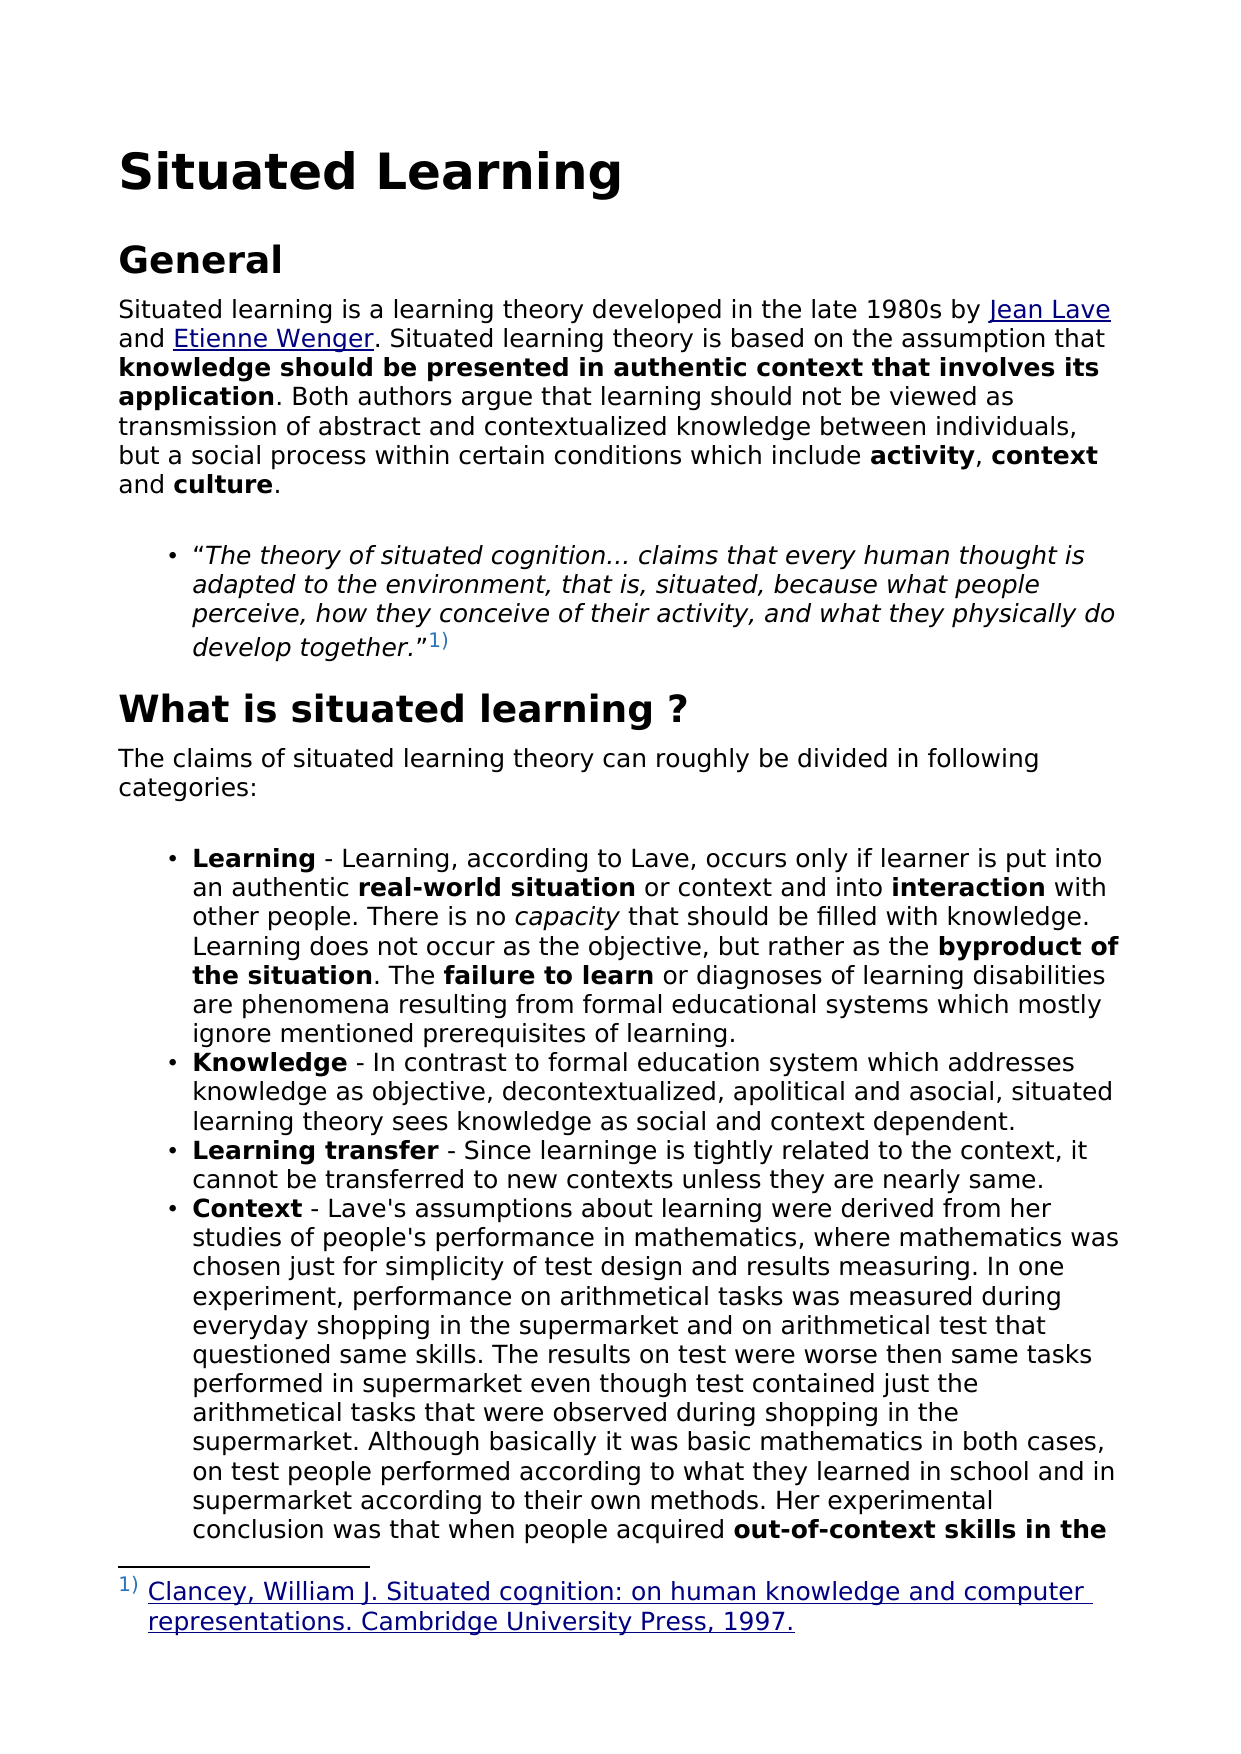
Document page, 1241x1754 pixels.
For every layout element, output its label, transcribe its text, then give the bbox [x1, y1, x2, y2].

list Clancey, William J. Situated cognition: on human knowledge and computer representations. Cambridge University Press, 1997. [118, 1573, 1122, 1636]
text Situated learning is a learning theory developed in the late 1980s by Jean Lave and Etienne Wenger. Situated learning theory is based on the assumption that knowledge should be presented in authentic context that involves its application. Both authors argue that learning should not be viewed as transmission of abstract and contextualized knowledge between individuals, but a social process within certain conditions which include activity, context and culture. [118, 295, 1122, 499]
list “The theory of situated cognition... claims that every human thought is adapted to the environment, that is, situated, because what people perceive, how they conceive of their activity, and what they physically do develop together.” [177, 541, 1122, 663]
subtitle Situated Learning [118, 143, 1122, 201]
subtitle What is situated learning ? [118, 688, 1122, 731]
list Context - Lave's assumptions about learning were derived from her studies of people's performance in mathematics, where mathematics was chosen just for simplicity of test design and results measuring. In one experiment, performance on arithmetical tasks was measured during everyday shopping in the supermarket and on arithmetical test that questioned same skills. The results on test were worse then same tasks performed in supermarket even though test contained just the arithmetical tasks that were observed during shopping in the supermarket. Although basically it was basic mathematics in both cases, on test people performed according to what they learned in school and in supermarket according to their own methods. Her experimental conclusion was that when people acquired out-of-context skills in the [177, 1194, 1122, 1544]
list Learning transfer - Since learninge is tightly related to the context, it cannot be transferred to new contexts unless they are nearly same. [177, 1136, 1122, 1194]
list Knowledge - In contrast to formal education system which addresses knowledge as objective, decontextualized, apolitical and asocial, situated learning theory sees knowledge as social and context dependent. [177, 1048, 1122, 1136]
subtitle General [118, 239, 1122, 282]
list Learning - Learning, according to Lave, occurs only if learner is put into an authentic real-world situation or context and into interaction with other people. There is no capacity that should be filled with knowledge. Learning does not occur as the objective, but rather as the byproduct of the situation. The failure to learn or diagnoses of learning disabilities are phenomena resulting from formal educational systems which mostly ignore mentioned prerequisites of learning. [177, 844, 1122, 1048]
text The claims of situated learning theory can roughly be divided in following categories: [118, 744, 1122, 802]
